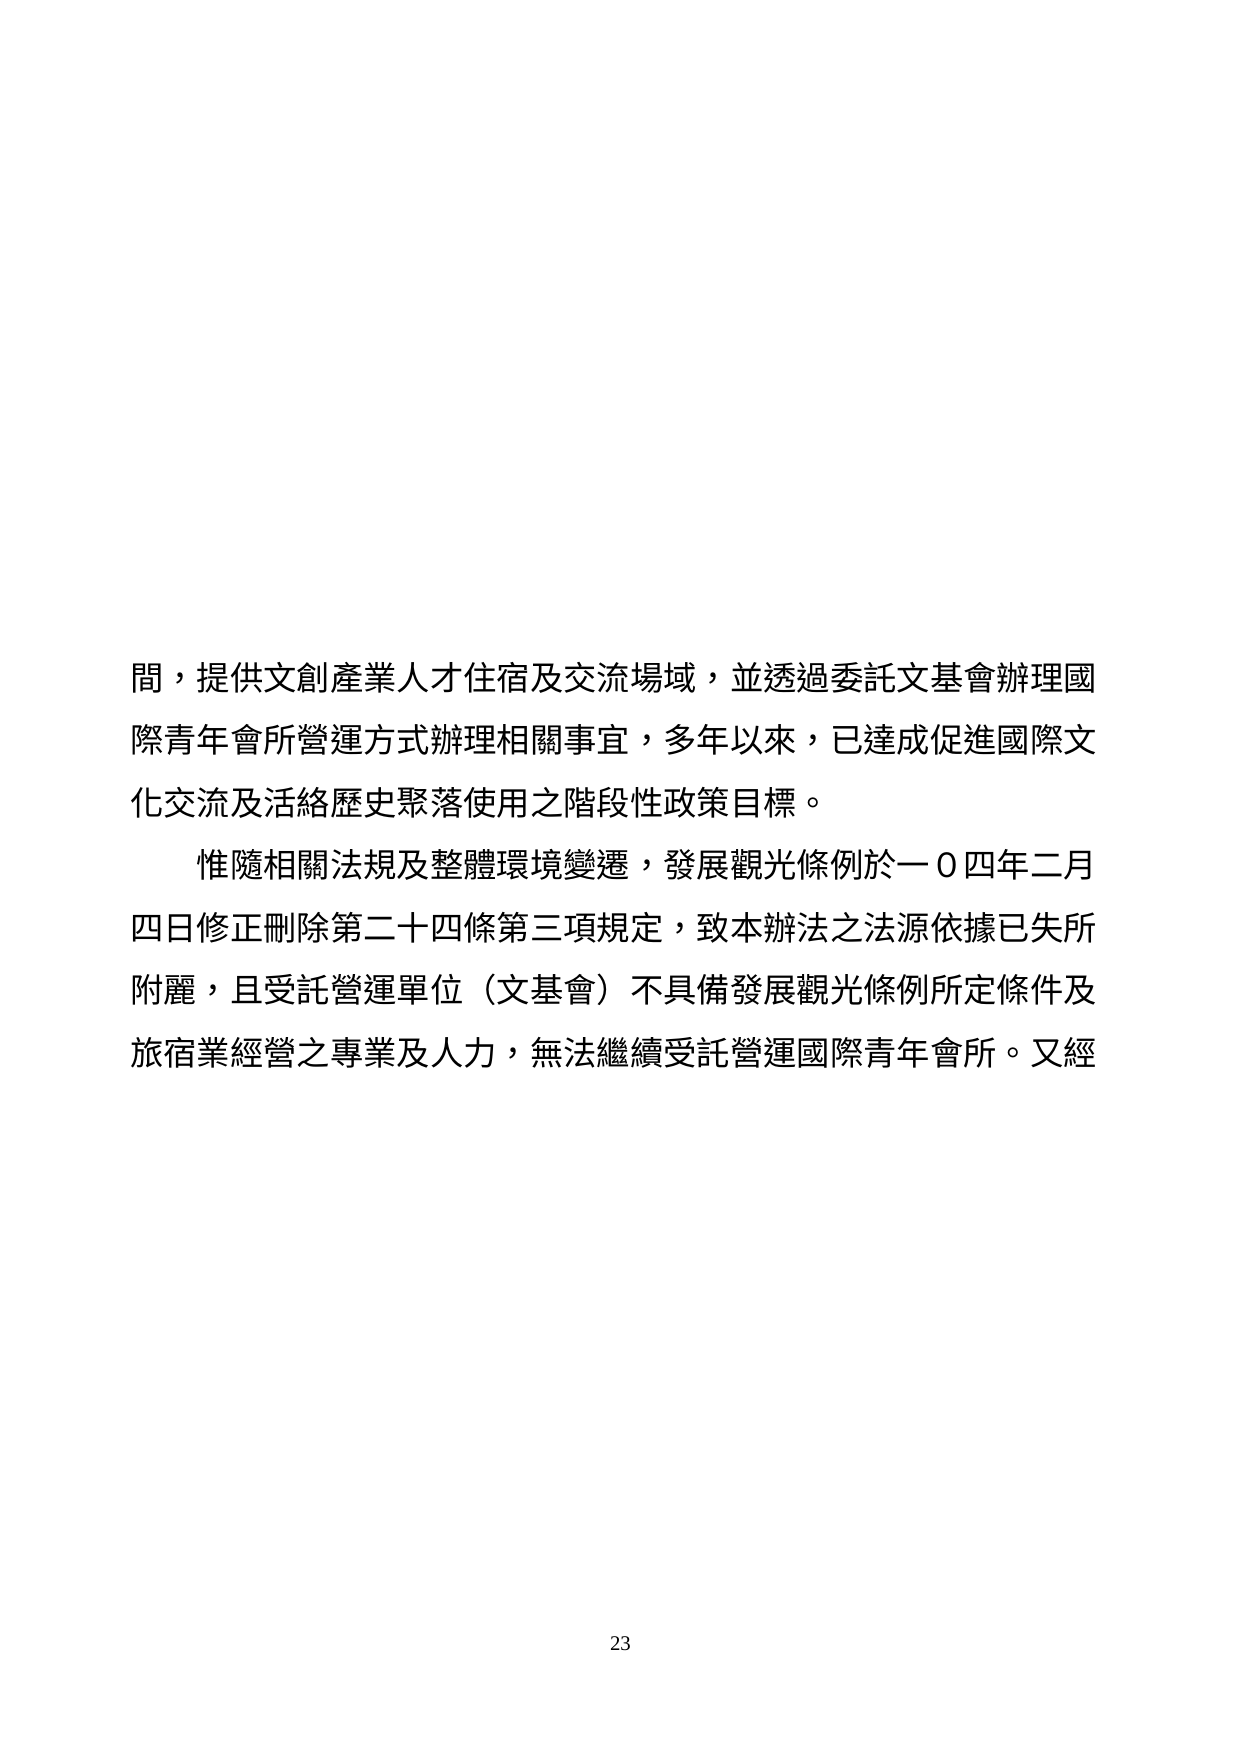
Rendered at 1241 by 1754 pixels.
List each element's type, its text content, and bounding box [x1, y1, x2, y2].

text 惟隨相關法規及整體環境變遷，發展觀光條例於一０四年二月四日修正刪除第二十四條第三項規定，致本辦法之法源依據已失所附麗，且受託營運單位（文基會）不具備發展觀光條例所定條件及旅宿業經營之專業及人力，無法繼續受託營運國際青年會所。又經 [130, 822, 1110, 1072]
text 間，提供文創產業人才住宿及交流場域，並透過委託文基會辦理國際青年會所營運方式辦理相關事宜，多年以來，已達成促進國際文化交流及活絡歷史聚落使用之階段性政策目標。 [130, 634, 1110, 822]
